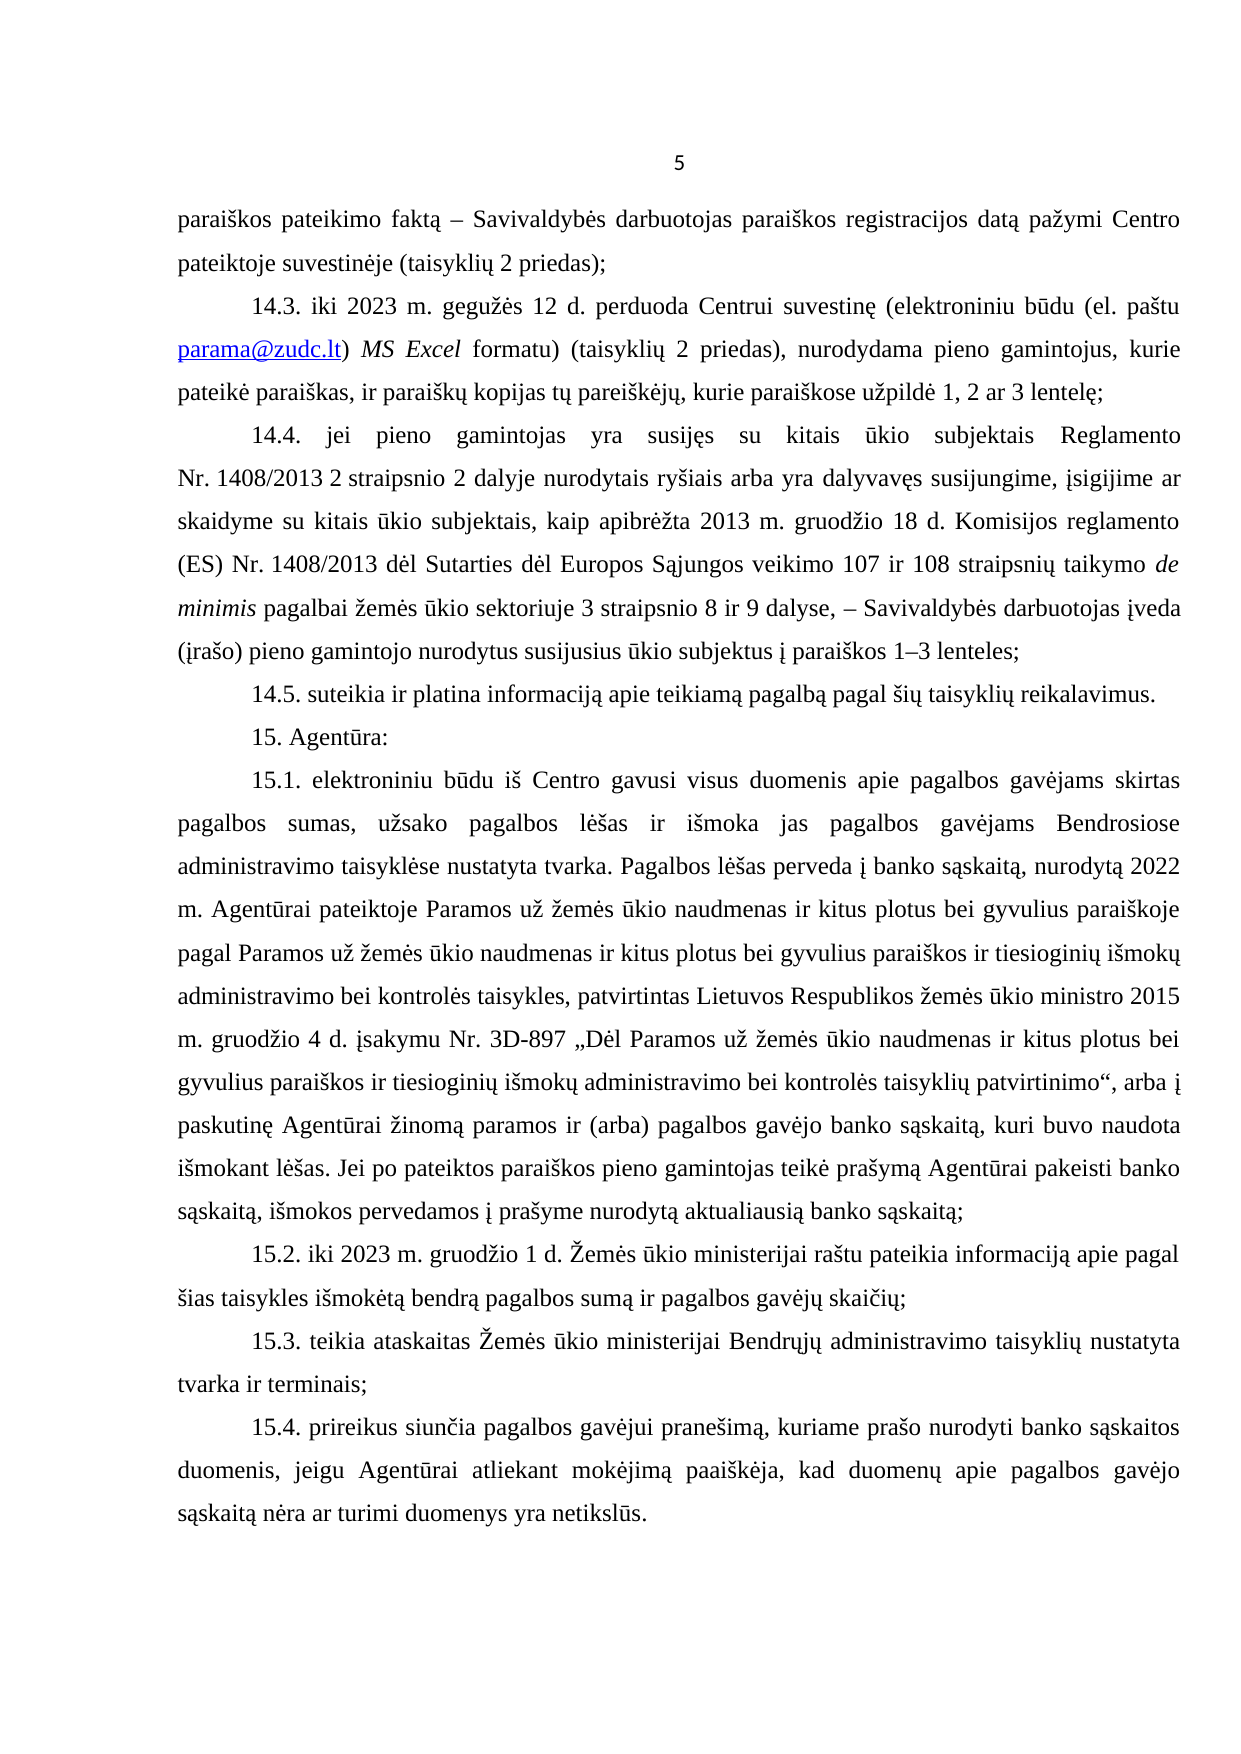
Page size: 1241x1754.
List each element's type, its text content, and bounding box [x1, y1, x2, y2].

text paraiškos pateikimo faktą – Savivaldybės darbuotojas paraiškos registracijos datą pažymi Centro pateiktoje suvestinėje (taisyklių 2 priedas); [177, 204, 1181, 276]
text 14.4. jei pieno gamintojas yra susijęs su kitais ūkio subjektais Reglamento Nr. 1408/2013 2 straipsnio 2 dalyje nurodytais ryšiais arba yra dalyvavęs susijungime, įsigijime ar skaidyme su kitais ūkio subjektais, kaip apibrėžta 2013 m. gruodžio 18 d. Komisijos reglamento (ES) Nr. 1408/2013 dėl Sutarties dėl Europos Sąjungos veikimo 107 ir 108 straipsnių taikymo de minimis pagalbai žemės ūkio sektoriuje 3 straipsnio 8 ir 9 dalyse, – Savivaldybės darbuotojas įveda (įrašo) pieno gamintojo nurodytus susijusius ūkio subjektus į paraiškos 1–3 lenteles; [177, 420, 1181, 664]
text 14.5. suteikia ir platina informaciją apie teikiamą pagalbą pagal šių taisyklių reikalavimus. [177, 679, 1181, 708]
text 15.3. teikia ataskaitas Žemės ūkio ministerijai Bendrųjų administravimo taisyklių nustatyta tvarka ir terminais; [177, 1326, 1181, 1398]
text 15.1. elektroniniu būdu iš Centro gavusi visus duomenis apie pagalbos gavėjams skirtas pagalbos sumas, užsako pagalbos lėšas ir išmoka jas pagalbos gavėjams Bendrosiose administravimo taisyklėse nustatyta tvarka. Pagalbos lėšas perveda į banko sąskaitą, nurodytą 2022 m. Agentūrai pateiktoje Paramos už žemės ūkio naudmenas ir kitus plotus bei gyvulius paraiškoje pagal Paramos už žemės ūkio naudmenas ir kitus plotus bei gyvulius paraiškos ir tiesioginių išmokų administravimo bei kontrolės taisykles, patvirtintas Lietuvos Respublikos žemės ūkio ministro 2015 m. gruodžio 4 d. įsakymu Nr. 3D-897 „Dėl Paramos už žemės ūkio naudmenas ir kitus plotus bei gyvulius paraiškos ir tiesioginių išmokų administravimo bei kontrolės taisyklių patvirtinimo“, arba į paskutinę Agentūrai žinomą paramos ir (arba) pagalbos gavėjo banko sąskaitą, kuri buvo naudota išmokant lėšas. Jei po pateiktos paraiškos pieno gamintojas teikė prašymą Agentūrai pakeisti banko sąskaitą, išmokos pervedamos į prašyme nurodytą aktualiausią banko sąskaitą; [177, 765, 1181, 1225]
text 15.2. iki 2023 m. gruodžio 1 d. Žemės ūkio ministerijai raštu pateikia informaciją apie pagal šias taisykles išmokėtą bendrą pagalbos sumą ir pagalbos gavėjų skaičių; [177, 1239, 1181, 1311]
text 15.4. prireikus siunčia pagalbos gavėjui pranešimą, kuriame prašo nurodyti banko sąskaitos duomenis, jeigu Agentūrai atliekant mokėjimą paaiškėja, kad duomenų apie pagalbos gavėjo sąskaitą nėra ar turimi duomenys yra netikslūs. [177, 1412, 1181, 1527]
text 14.3. iki 2023 m. gegužės 12 d. perduoda Centrui suvestinę (elektroniniu būdu (el. paštu parama@zudc.lt) MS Excel formatu) (taisyklių 2 priedas), nurodydama pieno gamintojus, kurie pateikė paraiškas, ir paraiškų kopijas tų pareiškėjų, kurie paraiškose užpildė 1, 2 ar 3 lentelę; [177, 291, 1181, 406]
text 15. Agentūra: [251, 722, 1181, 751]
